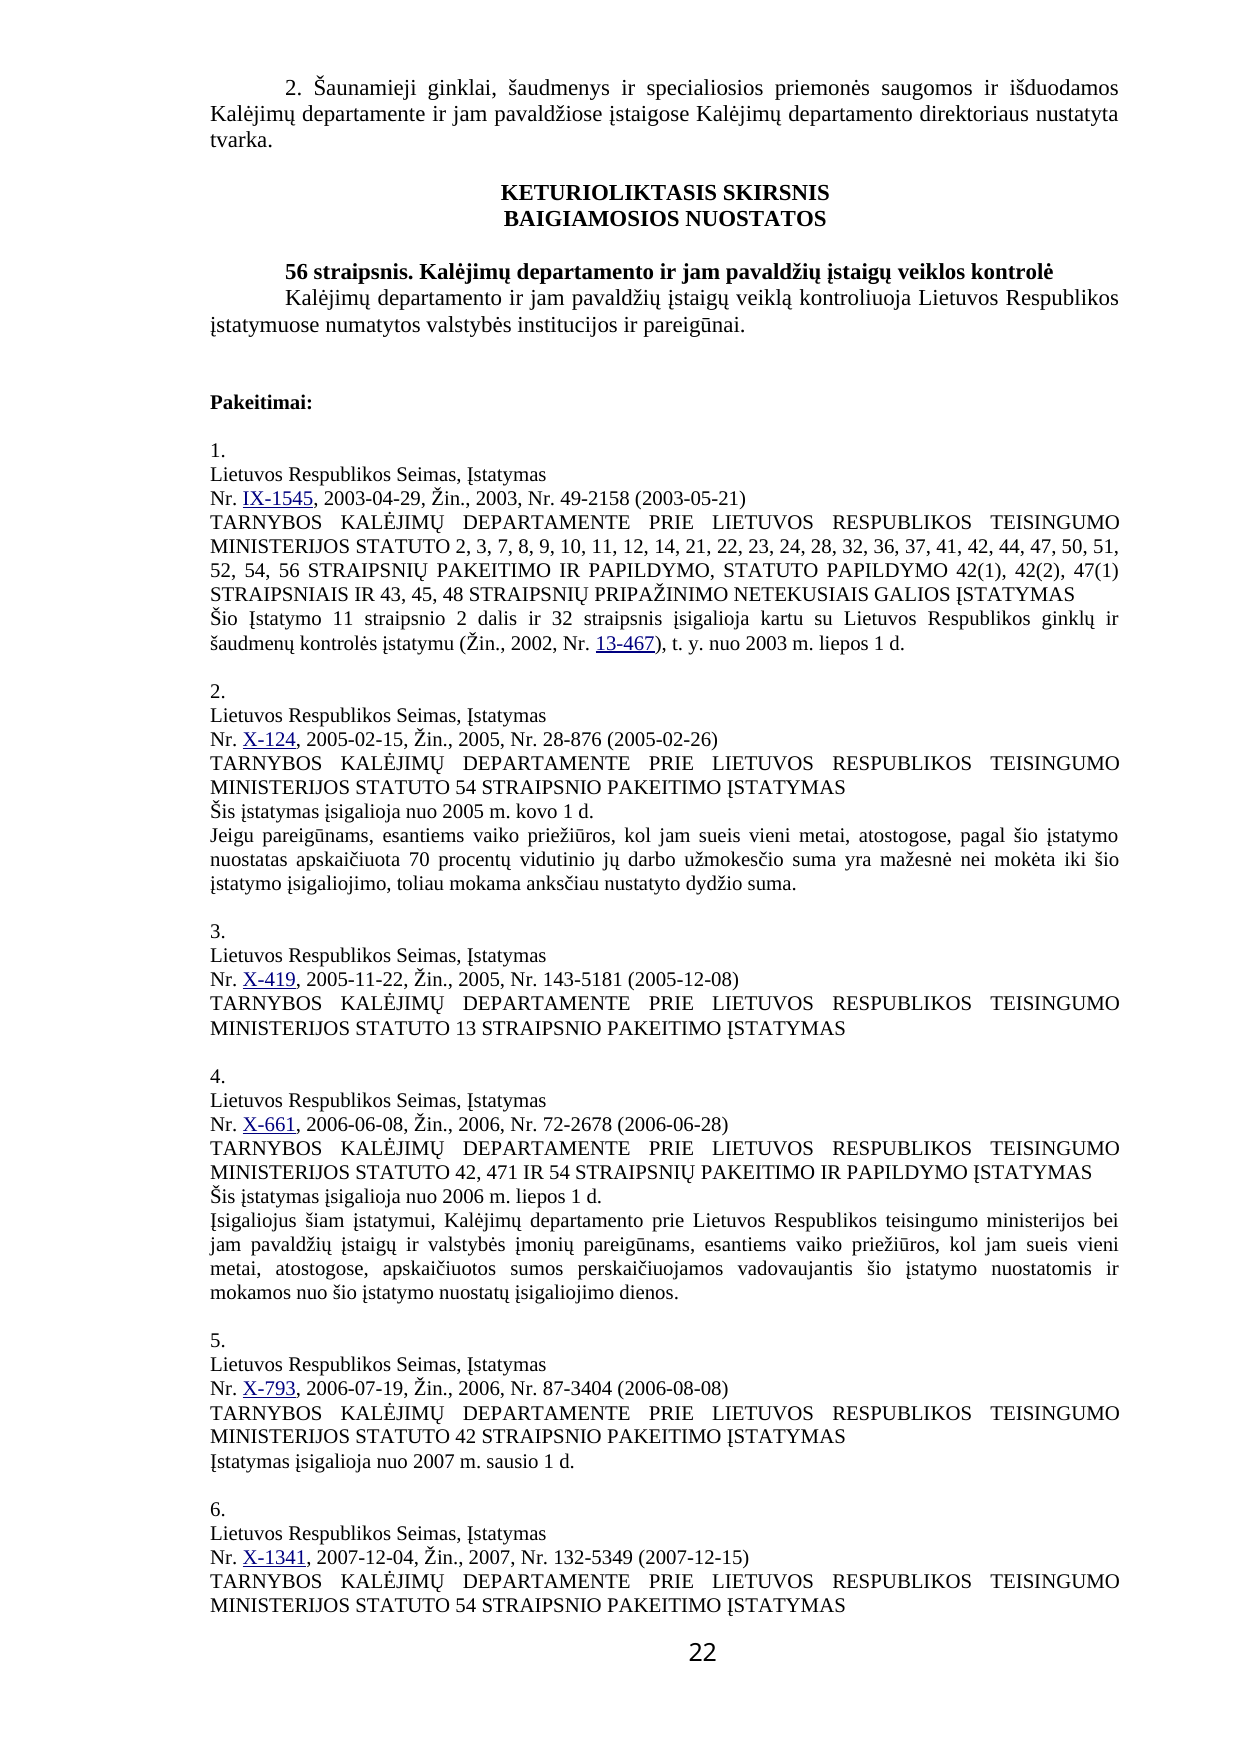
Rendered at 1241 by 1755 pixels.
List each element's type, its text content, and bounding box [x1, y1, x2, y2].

text Šis įstatymas įsigalioja nuo 2005 m. kovo 1 d. [210, 799, 1120, 823]
text Lietuvos Respublikos Seimas, Įstatymas [210, 462, 1120, 486]
text 56 straipsnis. Kalėjimų departamento ir jam pavaldžių įstaigų veiklos kontrolė [285, 258, 1120, 284]
text Įsigaliojus šiam įstatymui, Kalėjimų departamento prie Lietuvos Respublikos teisingumo ministerijos bei jam pavaldžių įstaigų ir valstybės įmonių pareigūnams, esantiems vaiko priežiūros, kol jam sueis vieni metai, atostogose, apskaičiuotos sumos perskaičiuojamos vadovaujantis šio įstatymo nuostatomis ir mokamos nuo šio įstatymo nuostatų įsigaliojimo dienos. [210, 1208, 1120, 1304]
text TARNYBOS KALĖJIMŲ DEPARTAMENTE PRIE LIETUVOS RESPUBLIKOS TEISINGUMO MINISTERIJOS STATUTO 54 STRAIPSNIO PAKEITIMO ĮSTATYMAS [210, 751, 1120, 799]
text Lietuvos Respublikos Seimas, Įstatymas [210, 1088, 1120, 1112]
text TARNYBOS KALĖJIMŲ DEPARTAMENTE PRIE LIETUVOS RESPUBLIKOS TEISINGUMO MINISTERIJOS STATUTO 2, 3, 7, 8, 9, 10, 11, 12, 14, 21, 22, 23, 24, 28, 32, 36, 37, 41, 42, 44, 47, 50, 51, 52, 54, 56 STRAIPSNIŲ PAKEITIMO IR PAPILDYMO, STATUTO PAPILDYMO 42(1), 42(2), 47(1) STRAIPSNIAIS IR 43, 45, 48 STRAIPSNIŲ PRIPAŽINIMO NETEKUSIAIS GALIOS ĮSTATYMAS [210, 510, 1120, 606]
text Lietuvos Respublikos Seimas, Įstatymas [210, 1352, 1120, 1376]
text Šis įstatymas įsigalioja nuo 2006 m. liepos 1 d. [210, 1184, 1120, 1208]
text 6. [210, 1497, 1120, 1521]
text TARNYBOS KALĖJIMŲ DEPARTAMENTE PRIE LIETUVOS RESPUBLIKOS TEISINGUMO MINISTERIJOS STATUTO 54 STRAIPSNIO PAKEITIMO ĮSTATYMAS [210, 1569, 1120, 1617]
text TARNYBOS KALĖJIMŲ DEPARTAMENTE PRIE LIETUVOS RESPUBLIKOS TEISINGUMO MINISTERIJOS STATUTO 42, 471 IR 54 STRAIPSNIŲ PAKEITIMO IR PAPILDYMO ĮSTATYMAS [210, 1136, 1120, 1184]
text 2. [210, 678, 1120, 703]
text Įstatymas įsigalioja nuo 2007 m. sausio 1 d. [210, 1448, 1120, 1473]
text Lietuvos Respublikos Seimas, Įstatymas [210, 943, 1120, 967]
text Lietuvos Respublikos Seimas, Įstatymas [210, 1521, 1120, 1545]
text Nr. IX-1545, 2003-04-29, Žin., 2003, Nr. 49-2158 (2003-05-21) [210, 486, 1120, 510]
text Jeigu pareigūnams, esantiems vaiko priežiūros, kol jam sueis vieni metai, atostogose, pagal šio įstatymo nuostatas apskaičiuota 70 procentų vidutinio jų darbo užmokesčio suma yra mažesnė nei mokėta iki šio įstatymo įsigaliojimo, toliau mokama anksčiau nustatyto dydžio suma. [210, 823, 1120, 895]
text Nr. X-661, 2006-06-08, Žin., 2006, Nr. 72-2678 (2006-06-28) [210, 1112, 1120, 1136]
text Nr. X-793, 2006-07-19, Žin., 2006, Nr. 87-3404 (2006-08-08) [210, 1376, 1120, 1400]
text 1. [210, 438, 1120, 462]
text Nr. X-1341, 2007-12-04, Žin., 2007, Nr. 132-5349 (2007-12-15) [210, 1545, 1120, 1569]
text KETURIOLIKTASIS SKIRSNIS [210, 179, 1120, 205]
text 2. Šaunamieji ginklai, šaudmenys ir specialiosios priemonės saugomos ir išduodamos Kalėjimų departamente ir jam pavaldžiose įstaigose Kalėjimų departamento direktoriaus nustatyta tvarka. [210, 73, 1120, 153]
text TARNYBOS KALĖJIMŲ DEPARTAMENTE PRIE LIETUVOS RESPUBLIKOS TEISINGUMO MINISTERIJOS STATUTO 13 STRAIPSNIO PAKEITIMO ĮSTATYMAS [210, 991, 1120, 1039]
text 5. [210, 1328, 1120, 1352]
text Šio Įstatymo 11 straipsnio 2 dalis ir 32 straipsnis įsigalioja kartu su Lietuvos Respublikos ginklų ir šaudmenų kontrolės įstatymu (Žin., 2002, Nr. 13-467), t. y. nuo 2003 m. liepos 1 d. [210, 606, 1120, 654]
text Nr. X-419, 2005-11-22, Žin., 2005, Nr. 143-5181 (2005-12-08) [210, 967, 1120, 991]
text Nr. X-124, 2005-02-15, Žin., 2005, Nr. 28-876 (2005-02-26) [210, 727, 1120, 751]
text TARNYBOS KALĖJIMŲ DEPARTAMENTE PRIE LIETUVOS RESPUBLIKOS TEISINGUMO MINISTERIJOS STATUTO 42 STRAIPSNIO PAKEITIMO ĮSTATYMAS [210, 1400, 1120, 1448]
text Kalėjimų departamento ir jam pavaldžių įstaigų veiklą kontroliuoja Lietuvos Respublikos įstatymuose numatytos valstybės institucijos ir pareigūnai. [210, 284, 1120, 337]
text BAIGIAMOSIOS NUOSTATOS [210, 205, 1120, 232]
text Pakeitimai: [210, 390, 1120, 414]
text 3. [210, 919, 1120, 943]
text 4. [210, 1063, 1120, 1088]
text Lietuvos Respublikos Seimas, Įstatymas [210, 703, 1120, 727]
